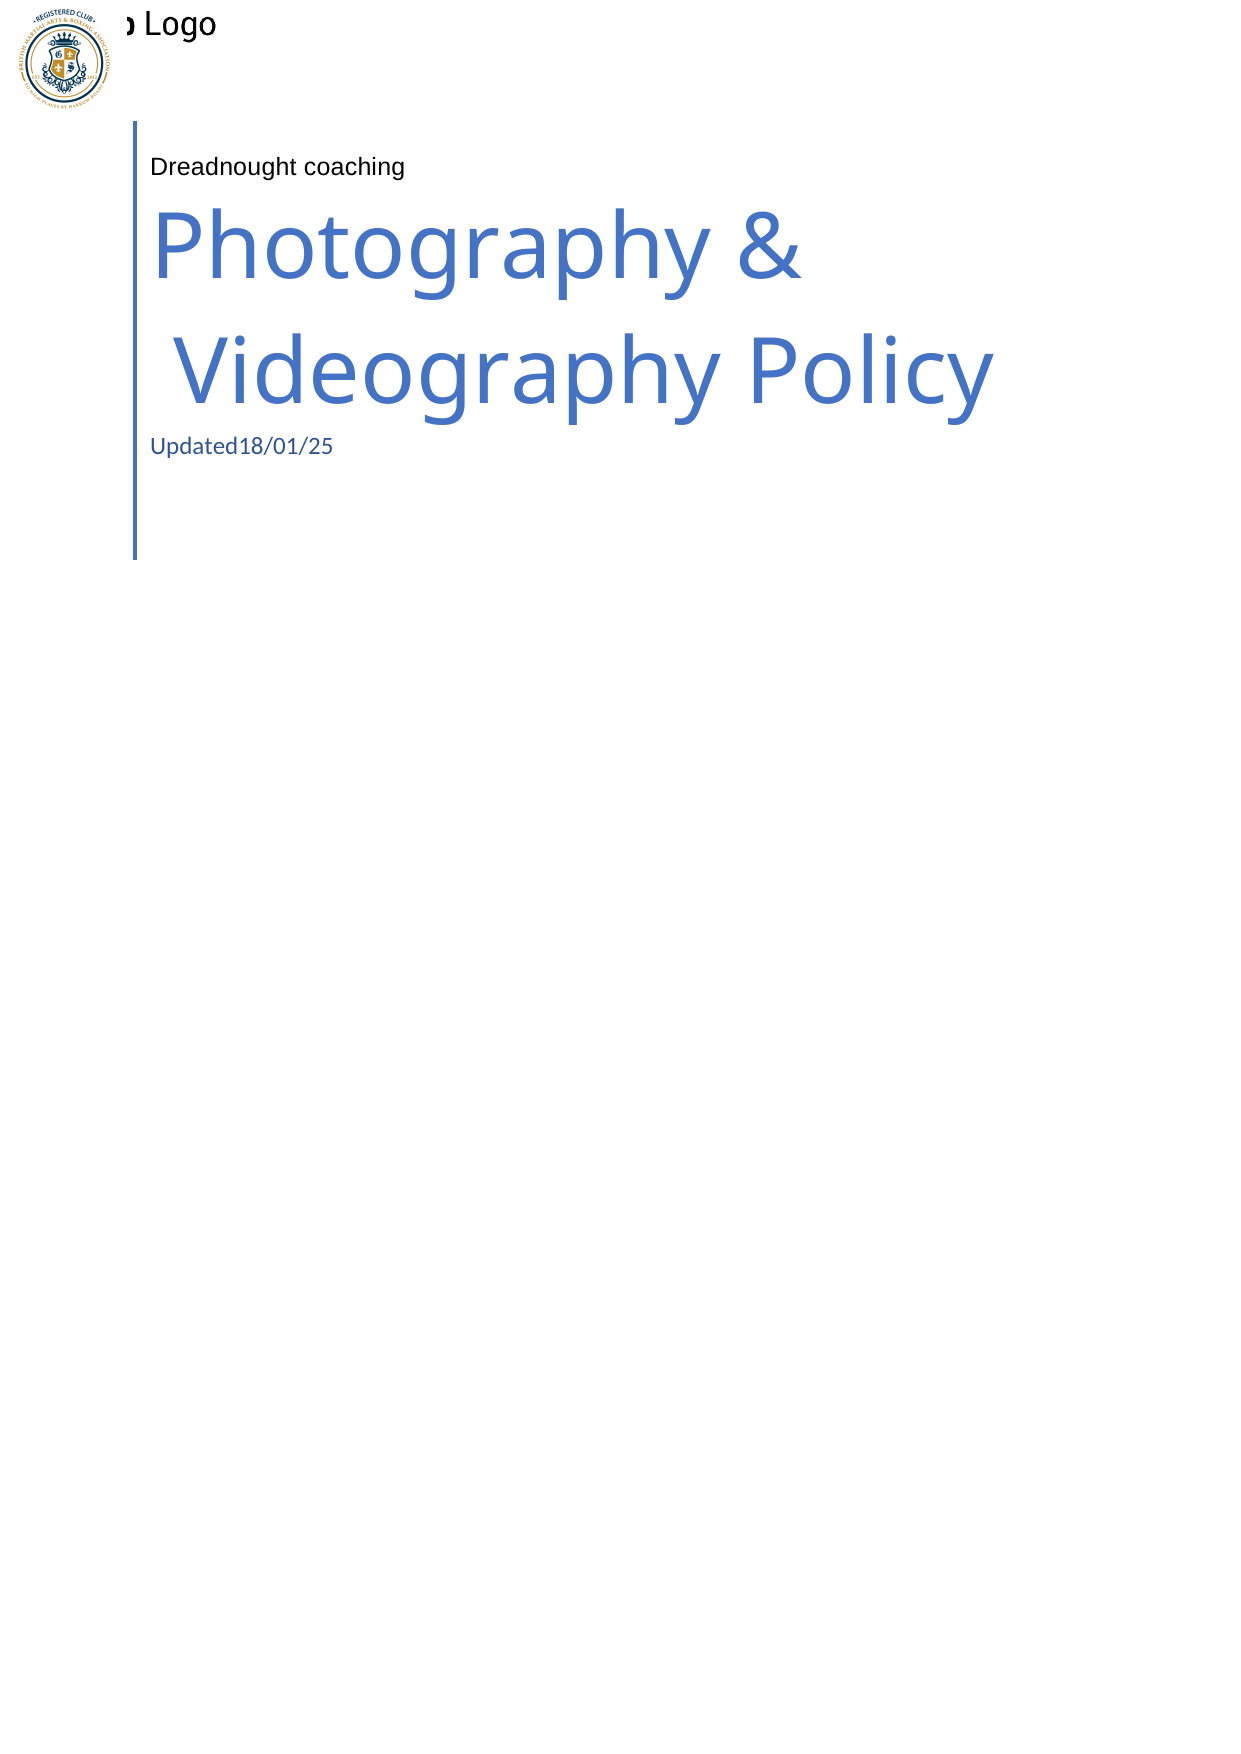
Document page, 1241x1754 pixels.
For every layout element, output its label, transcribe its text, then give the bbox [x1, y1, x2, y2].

table_cell [137, 461, 1240, 560]
table_cell Photography & Videography Policy [137, 180, 1240, 430]
table_header Dreadnought coaching [137, 121, 1240, 180]
picture [0, 0, 230, 119]
table_cell Updated18/01/25 [137, 430, 1240, 461]
